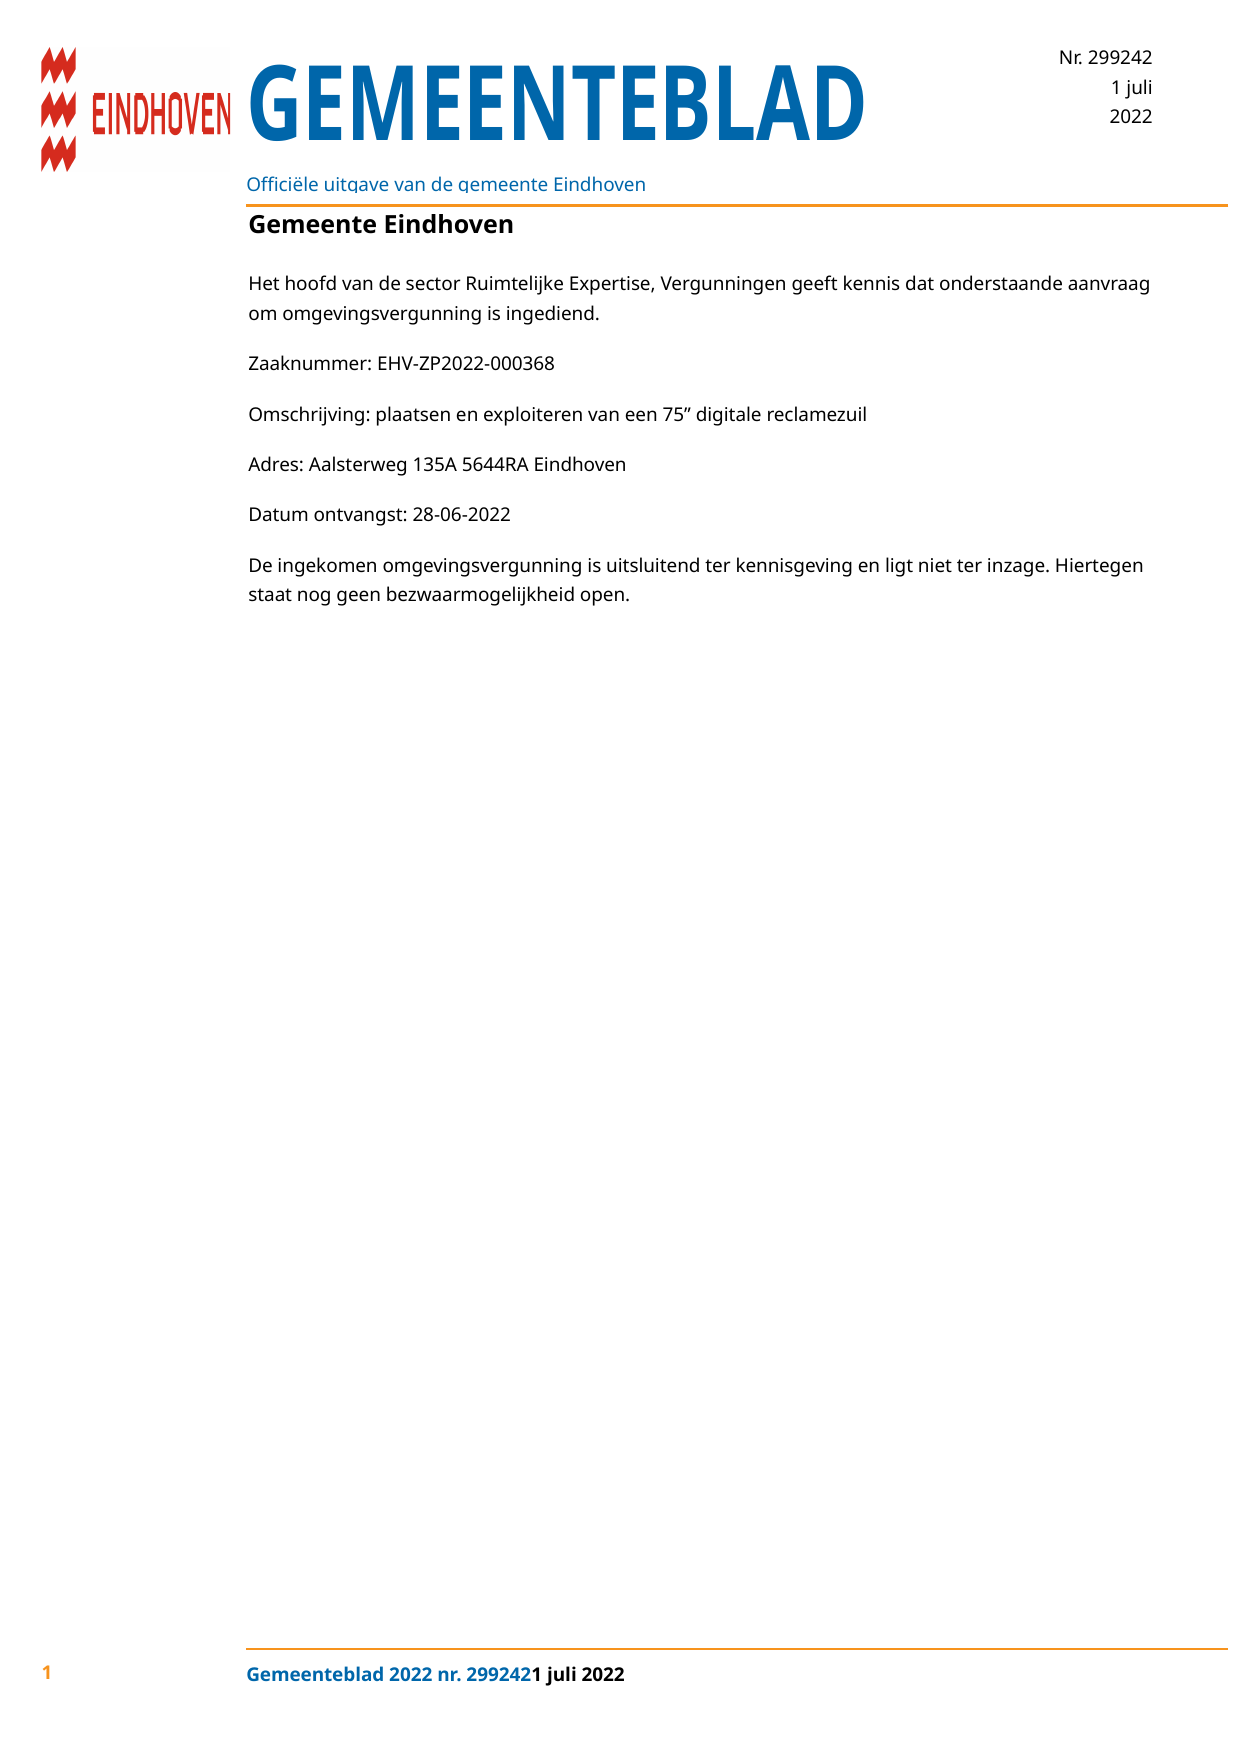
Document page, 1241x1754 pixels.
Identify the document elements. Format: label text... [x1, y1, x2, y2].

text Gemeente Eindhoven [248, 207, 1152, 241]
text Datum ontvangst: 28-06-2022 [248, 502, 1152, 527]
text Omschrijving: plaatsen en exploiteren van een 75” digitale reclamezuil [248, 401, 1152, 426]
text Zaaknummer: EHV-ZP2022-000368 [248, 350, 1152, 376]
text Adres: Aalsterweg 135A 5644RA Eindhoven [248, 451, 1152, 477]
text De ingekomen omgevingsvergunning is uitsluitend ter kennisgeving en ligt niet ter inzage. Hiertegen staat nog geen bezwaarmogelijkheid open. [248, 552, 1152, 607]
text Het hoofd van de sector Ruimtelijke Expertise, Vergunningen geeft kennis dat onderstaande aanvraag om omgevingsvergunning is ingediend. [248, 270, 1152, 326]
picture [41, 47, 231, 172]
